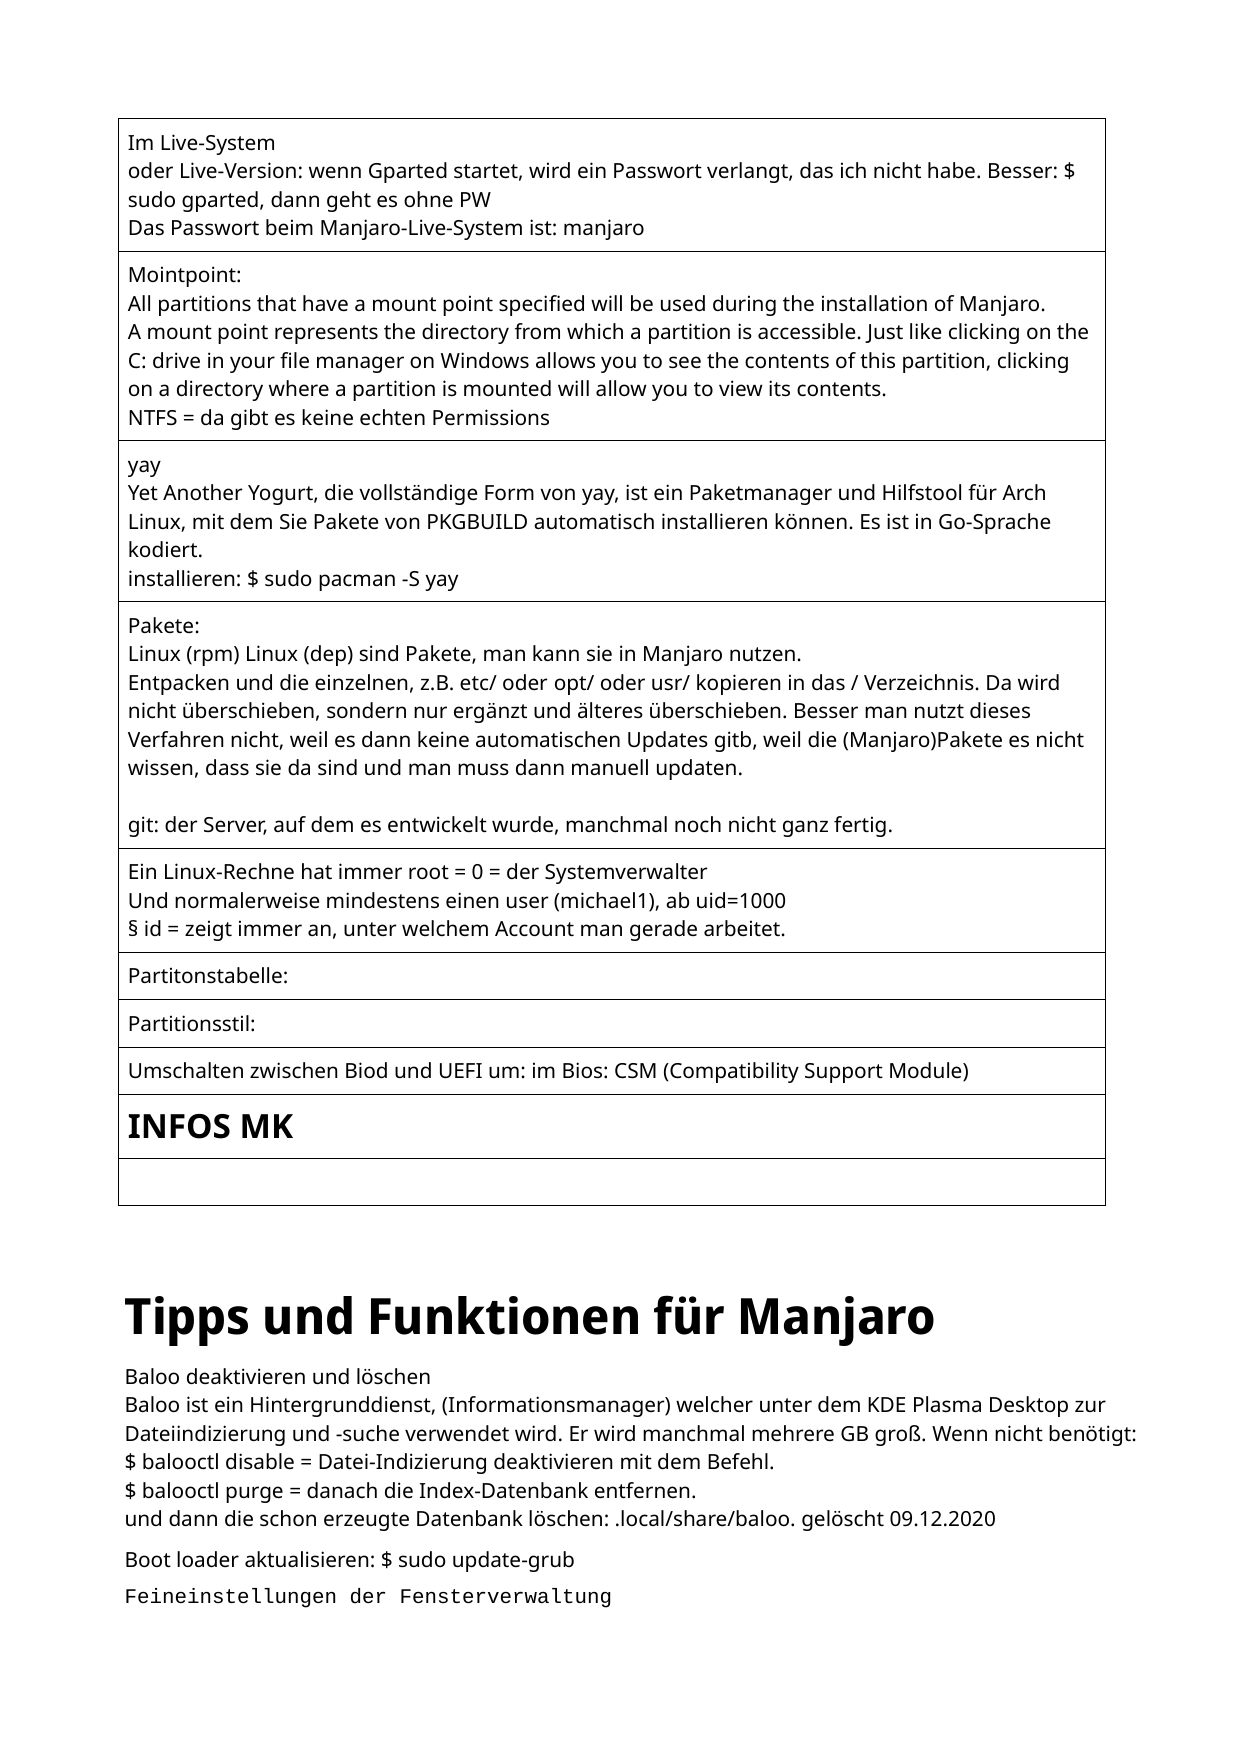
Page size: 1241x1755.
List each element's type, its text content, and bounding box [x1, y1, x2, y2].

table_cell Partitionsstil: [119, 1000, 1105, 1046]
table_cell [119, 1159, 1105, 1205]
table_cell Boot loader aktualisieren: $ sudo update-grub [118, 1539, 1158, 1580]
table_cell Baloo deaktivieren und löschen Baloo ist ein Hintergrunddienst, (Informationsmanager) welcher unter dem KDE Plasma Desktop zur Dateiindizierung und -suche verwendet wird. Er wird manchmal mehrere GB groß. Wenn nicht benötigt: $ balooctl disable = Datei-Indizierung deaktivieren mit dem Befehl. $ balooctl purge = danach die Index-Datenbank entfernen. und dann die schon erzeugte Datenbank löschen: .local/share/baloo. gelöscht 09.12.2020 [118, 1356, 1158, 1539]
table_cell Partitonstabelle: [119, 953, 1105, 999]
table_cell Umschalten zwischen Biod und UEFI um: im Bios: CSM (Compatibility Support Module) [119, 1048, 1105, 1094]
table_header Tipps und Funktionen für Manjaro [118, 1275, 1158, 1356]
table_cell Im Live-System oder Live-Version: wenn Gparted startet, wird ein Passwort verlangt, das ich nicht habe. Besser: $ sudo gparted, dann geht es ohne PW Das Passwort beim Manjaro-Live-System ist: manjaro [119, 119, 1105, 251]
table_cell Mointpoint: All partitions that have a mount point speciﬁed will be used during the installation of Manjaro. A mount point represents the directory from which a partition is accessible. Just like clicking on the C: drive in your ﬁle manager on Windows allows you to see the contents of this partition, clicking on a directory where a partition is mounted will allow you to view its contents. NTFS = da gibt es keine echten Permissions [119, 252, 1105, 440]
table_cell INFOS MK [119, 1095, 1105, 1158]
table_cell Feineinstellungen der Fensterverwaltung [118, 1580, 1158, 1616]
table_cell Ein Linux-Rechne hat immer root = 0 = der Systemverwalter Und normalerweise mindestens einen user (michael1), ab uid=1000 § id = zeigt immer an, unter welchem Account man gerade arbeitet. [119, 849, 1105, 952]
table_cell yay Yet Another Yogurt, die vollständige Form von yay, ist ein Paketmanager und Hilfstool für Arch Linux, mit dem Sie Pakete von PKGBUILD automatisch installieren können. Es ist in Go-Sprache kodiert. installieren: $ sudo pacman -S yay [119, 441, 1105, 601]
table_cell Pakete: Linux (rpm) Linux (dep) sind Pakete, man kann sie in Manjaro nutzen. Entpacken und die einzelnen, z.B. etc/ oder opt/ oder usr/ kopieren in das / Verzeichnis. Da wird nicht überschieben, sondern nur ergänzt und älteres überschieben. Besser man nutzt dieses Verfahren nicht, weil es dann keine automatischen Updates gitb, weil die (Manjaro)Pakete es nicht wissen, dass sie da sind und man muss dann manuell updaten. git: der Server, auf dem es entwickelt wurde, manchmal noch nicht ganz fertig. [119, 602, 1105, 848]
